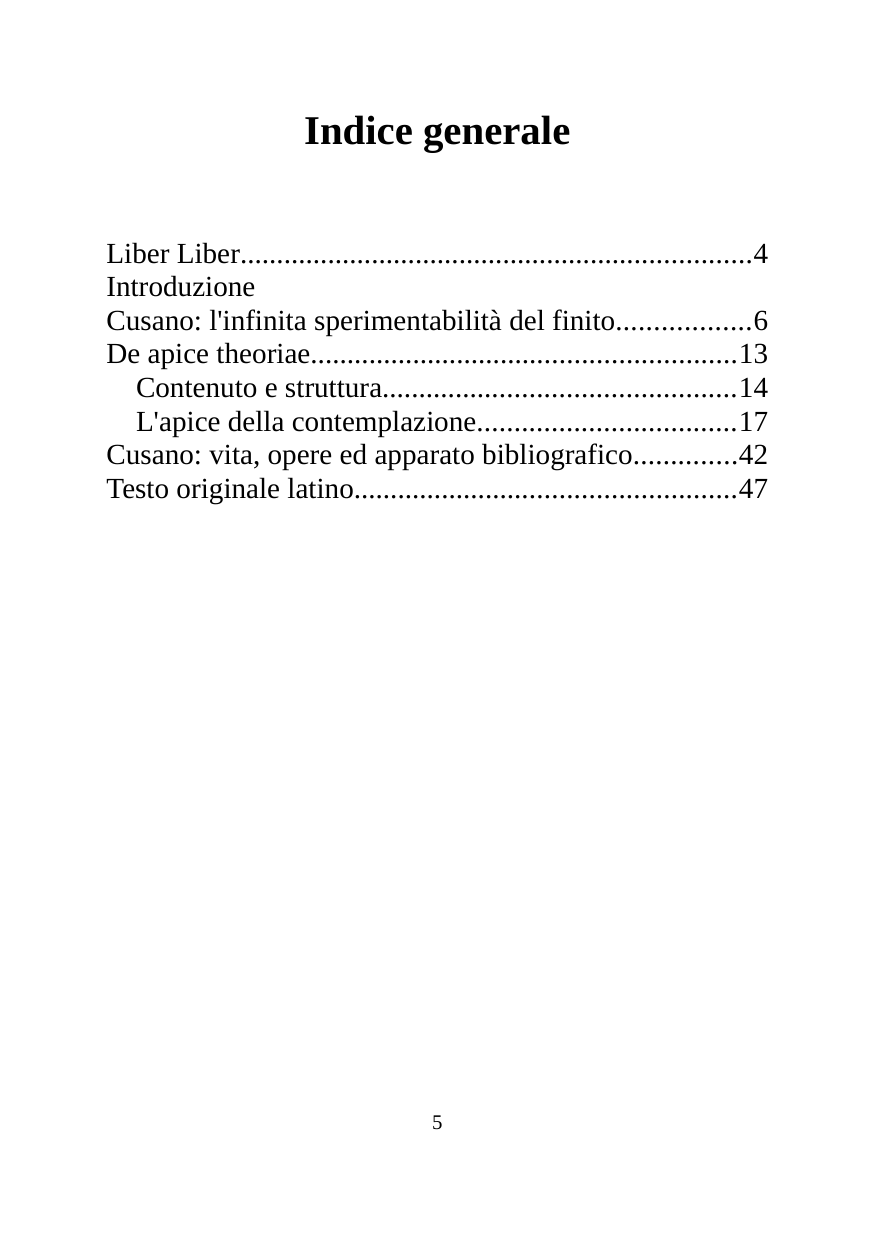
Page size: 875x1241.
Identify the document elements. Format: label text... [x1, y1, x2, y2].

text Contenuto e struttura 14 [136, 370, 768, 404]
text L'apice della contemplazione 17 [136, 404, 768, 437]
text Testo originale latino 47 [106, 471, 768, 504]
subtitle Indice generale [106, 106, 768, 153]
text Cusano: vita, opere ed apparato bibliografico 42 [106, 437, 768, 471]
text Introduzione Cusano: l'infinita sperimentabilità del finito 6 [106, 269, 768, 337]
text De apice theoriae 13 [106, 337, 768, 370]
text Liber Liber 4 [106, 236, 768, 269]
